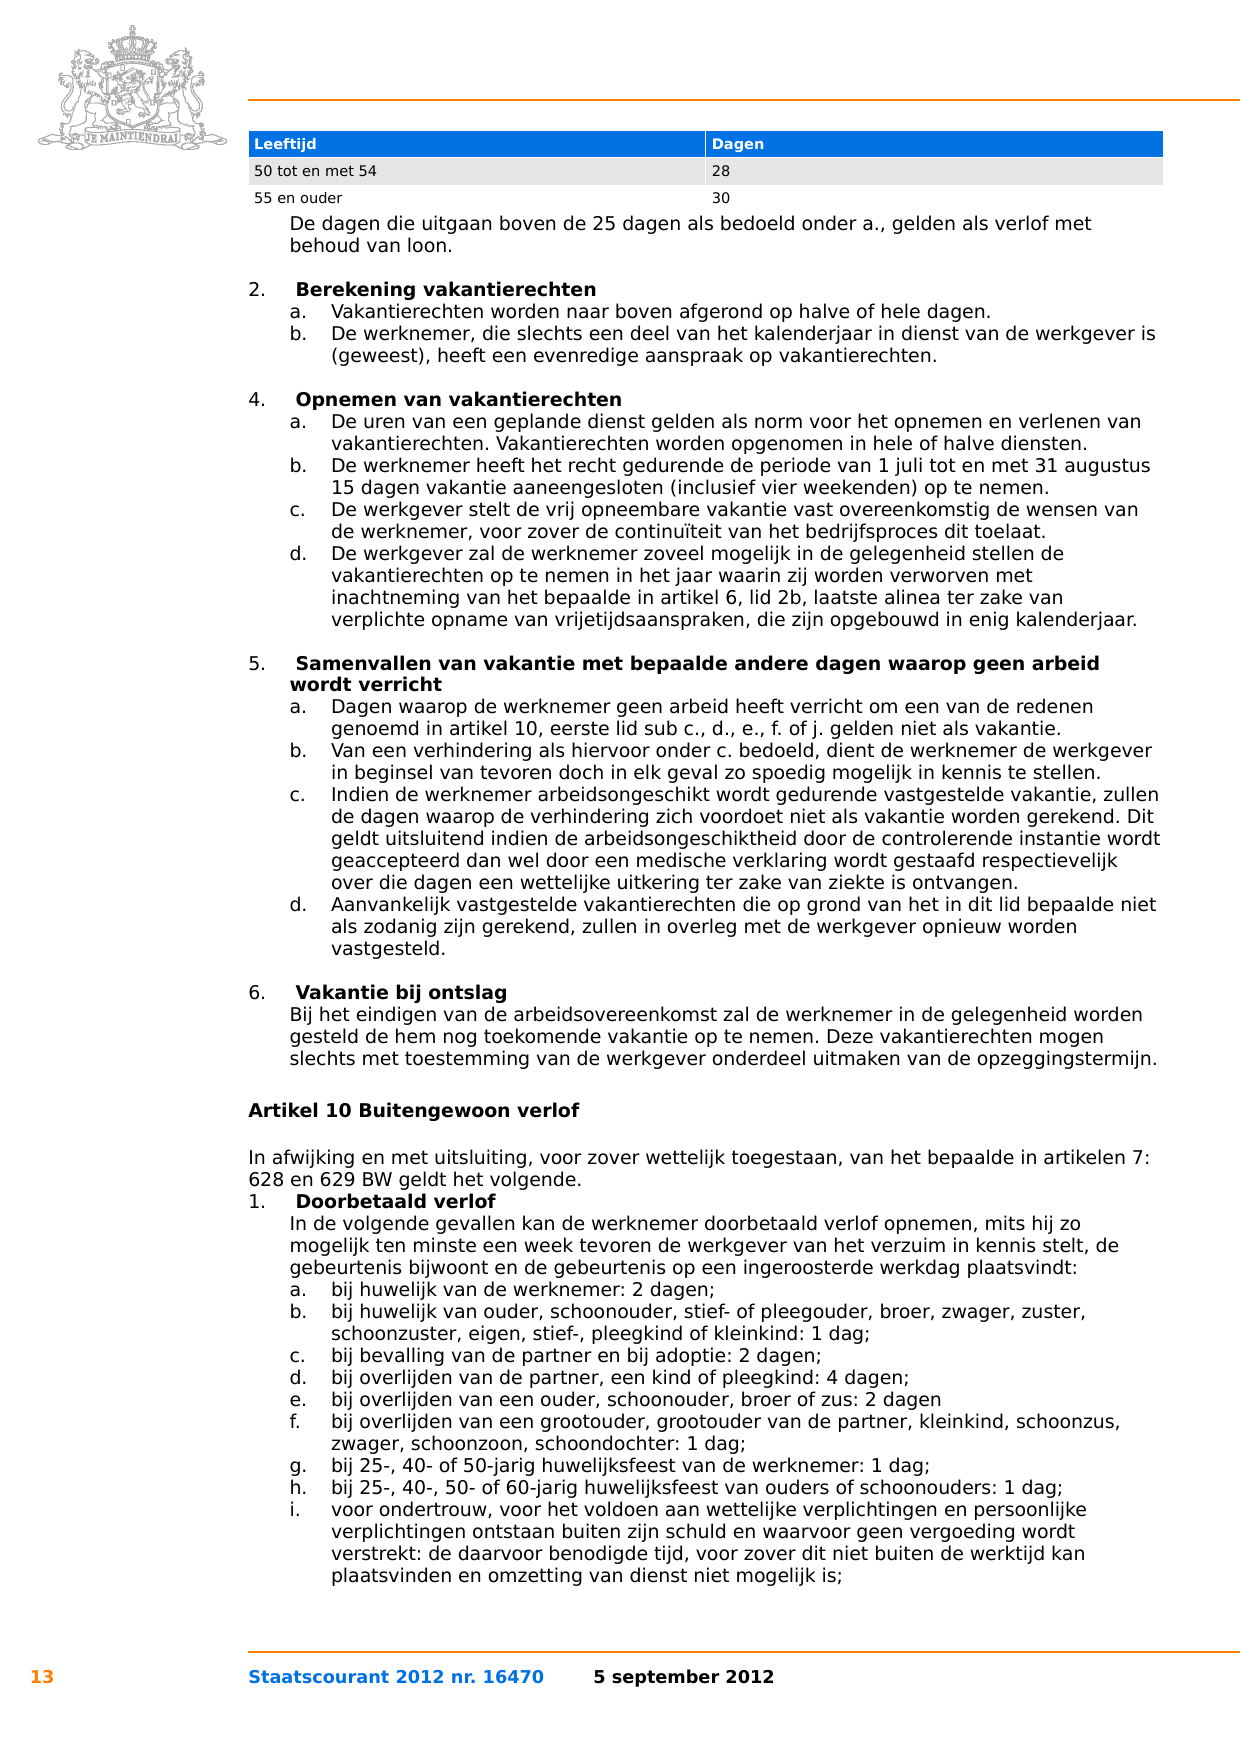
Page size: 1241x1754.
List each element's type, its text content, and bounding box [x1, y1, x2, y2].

table_cell 50 tot en met 54 [249, 158, 705, 185]
text i. voor ondertrouw, voor het voldoen aan wettelijke verplichtingen en persoonlijke verplichtingen ontstaan buiten zijn schuld en waarvoor geen vergoeding wordt verstrekt: de daarvoor benodigde tijd, voor zover dit niet buiten de werktijd kan plaatsvinden en omzetting van dienst niet mogelijk is; [289, 1498, 1163, 1586]
table_cell 28 [706, 158, 1163, 185]
text b. De werknemer heeft het recht gedurende de periode van 1 juli tot en met 31 augustus 15 dagen vakantie aaneengesloten (inclusief vier weekenden) op te nemen. [289, 455, 1163, 499]
subtitle Artikel 10 Buitengewoon verlof [248, 1100, 1163, 1122]
text c. De werkgever stelt de vrij opneembare vakantie vast overeenkomstig de wensen van de werknemer, voor zover de continuïteit van het bedrijfsproces dit toelaat. [289, 499, 1163, 543]
text h. bij 25-, 40-, 50- of 60-jarig huwelijksfeest van ouders of schoonouders: 1 dag; [289, 1477, 1163, 1498]
text d. De werkgever zal de werknemer zoveel mogelijk in de gelegenheid stellen de vakantierechten op te nemen in het jaar waarin zij worden verworven met inachtneming van het bepaalde in artikel 6, lid 2b, laatste alinea ter zake van verplichte opname van vrijetijdsaanspraken, die zijn opgebouwd in enig kalenderjaar. [289, 543, 1163, 631]
table_cell 30 [706, 186, 1163, 212]
text 1. Doorbetaald verlof [248, 1191, 1163, 1213]
text f. bij overlijden van een grootouder, grootouder van de partner, kleinkind, schoonzus, zwager, schoonzoon, schoondochter: 1 dag; [289, 1411, 1163, 1454]
text 5. Samenvallen van vakantie met bepaalde andere dagen waarop geen arbeid wordt verricht [248, 652, 1163, 696]
text In afwijking en met uitsluiting, voor zover wettelijk toegestaan, van het bepaalde in artikelen 7: 628 en 629 BW geldt het volgende. [248, 1147, 1163, 1191]
text De dagen die uitgaan boven de 25 dagen als bedoeld onder a., gelden als verlof met behoud van loon. [289, 213, 1163, 257]
text g. bij 25-, 40- of 50-jarig huwelijksfeest van de werknemer: 1 dag; [289, 1454, 1163, 1477]
text d. bij overlijden van de partner, een kind of pleegkind: 4 dagen; [289, 1367, 1163, 1389]
text a. Vakantierechten worden naar boven afgerond op halve of hele dagen. [289, 301, 1163, 323]
picture [38, 25, 227, 150]
text b. Van een verhindering als hiervoor onder c. bedoeld, dient de werknemer de werkgever in beginsel van tevoren doch in elk geval zo spoedig mogelijk in kennis te stellen. [289, 740, 1163, 784]
text 4. Opnemen van vakantierechten [248, 389, 1163, 411]
text a. Dagen waarop de werknemer geen arbeid heeft verricht om een van de redenen genoemd in artikel 10, eerste lid sub c., d., e., f. of j. gelden niet als vakantie. [289, 696, 1163, 740]
text d. Aanvankelijk vastgestelde vakantierechten die op grond van het in dit lid bepaalde niet als zodanig zijn gerekend, zullen in overleg met de werkgever opnieuw worden vastgesteld. [289, 894, 1163, 960]
table_cell 55 en ouder [249, 186, 705, 212]
text c. Indien de werknemer arbeidsongeschikt wordt gedurende vastgestelde vakantie, zullen de dagen waarop de verhindering zich voordoet niet als vakantie worden gerekend. Dit geldt uitsluitend indien de arbeidsongeschiktheid door de controlerende instantie wordt geaccepteerd dan wel door een medische verklaring wordt gestaafd respectievelijk over die dagen een wettelijke uitkering ter zake van ziekte is ontvangen. [289, 784, 1163, 894]
text In de volgende gevallen kan de werknemer doorbetaald verlof opnemen, mits hij zo mogelijk ten minste een week tevoren de werkgever van het verzuim in kennis stelt, de gebeurtenis bijwoont en de gebeurtenis op een ingeroosterde werkdag plaatsvindt: [289, 1213, 1163, 1279]
text a. De uren van een geplande dienst gelden als norm voor het opnemen en verlenen van vakantierechten. Vakantierechten worden opgenomen in hele of halve diensten. [289, 411, 1163, 455]
text 2. Berekening vakantierechten [248, 279, 1163, 301]
text c. bij bevalling van de partner en bij adoptie: 2 dagen; [289, 1345, 1163, 1367]
text b. bij huwelijk van ouder, schoonouder, stief- of pleegouder, broer, zwager, zuster, schoonzuster, eigen, stief-, pleegkind of kleinkind: 1 dag; [289, 1301, 1163, 1345]
text b. De werknemer, die slechts een deel van het kalenderjaar in dienst van de werkgever is (geweest), heeft een evenredige aanspraak op vakantierechten. [289, 323, 1163, 367]
table_header Dagen [706, 131, 1163, 157]
table_header Leeftijd [249, 131, 705, 157]
text 6. Vakantie bij ontslag [248, 982, 1163, 1004]
text a. bij huwelijk van de werknemer: 2 dagen; [289, 1279, 1163, 1301]
text e. bij overlijden van een ouder, schoonouder, broer of zus: 2 dagen [289, 1389, 1163, 1411]
text Bij het eindigen van de arbeidsovereenkomst zal de werknemer in de gelegenheid worden gesteld de hem nog toekomende vakantie op te nemen. Deze vakantierechten mogen slechts met toestemming van de werkgever onderdeel uitmaken van de opzeggingstermijn. [289, 1004, 1163, 1070]
